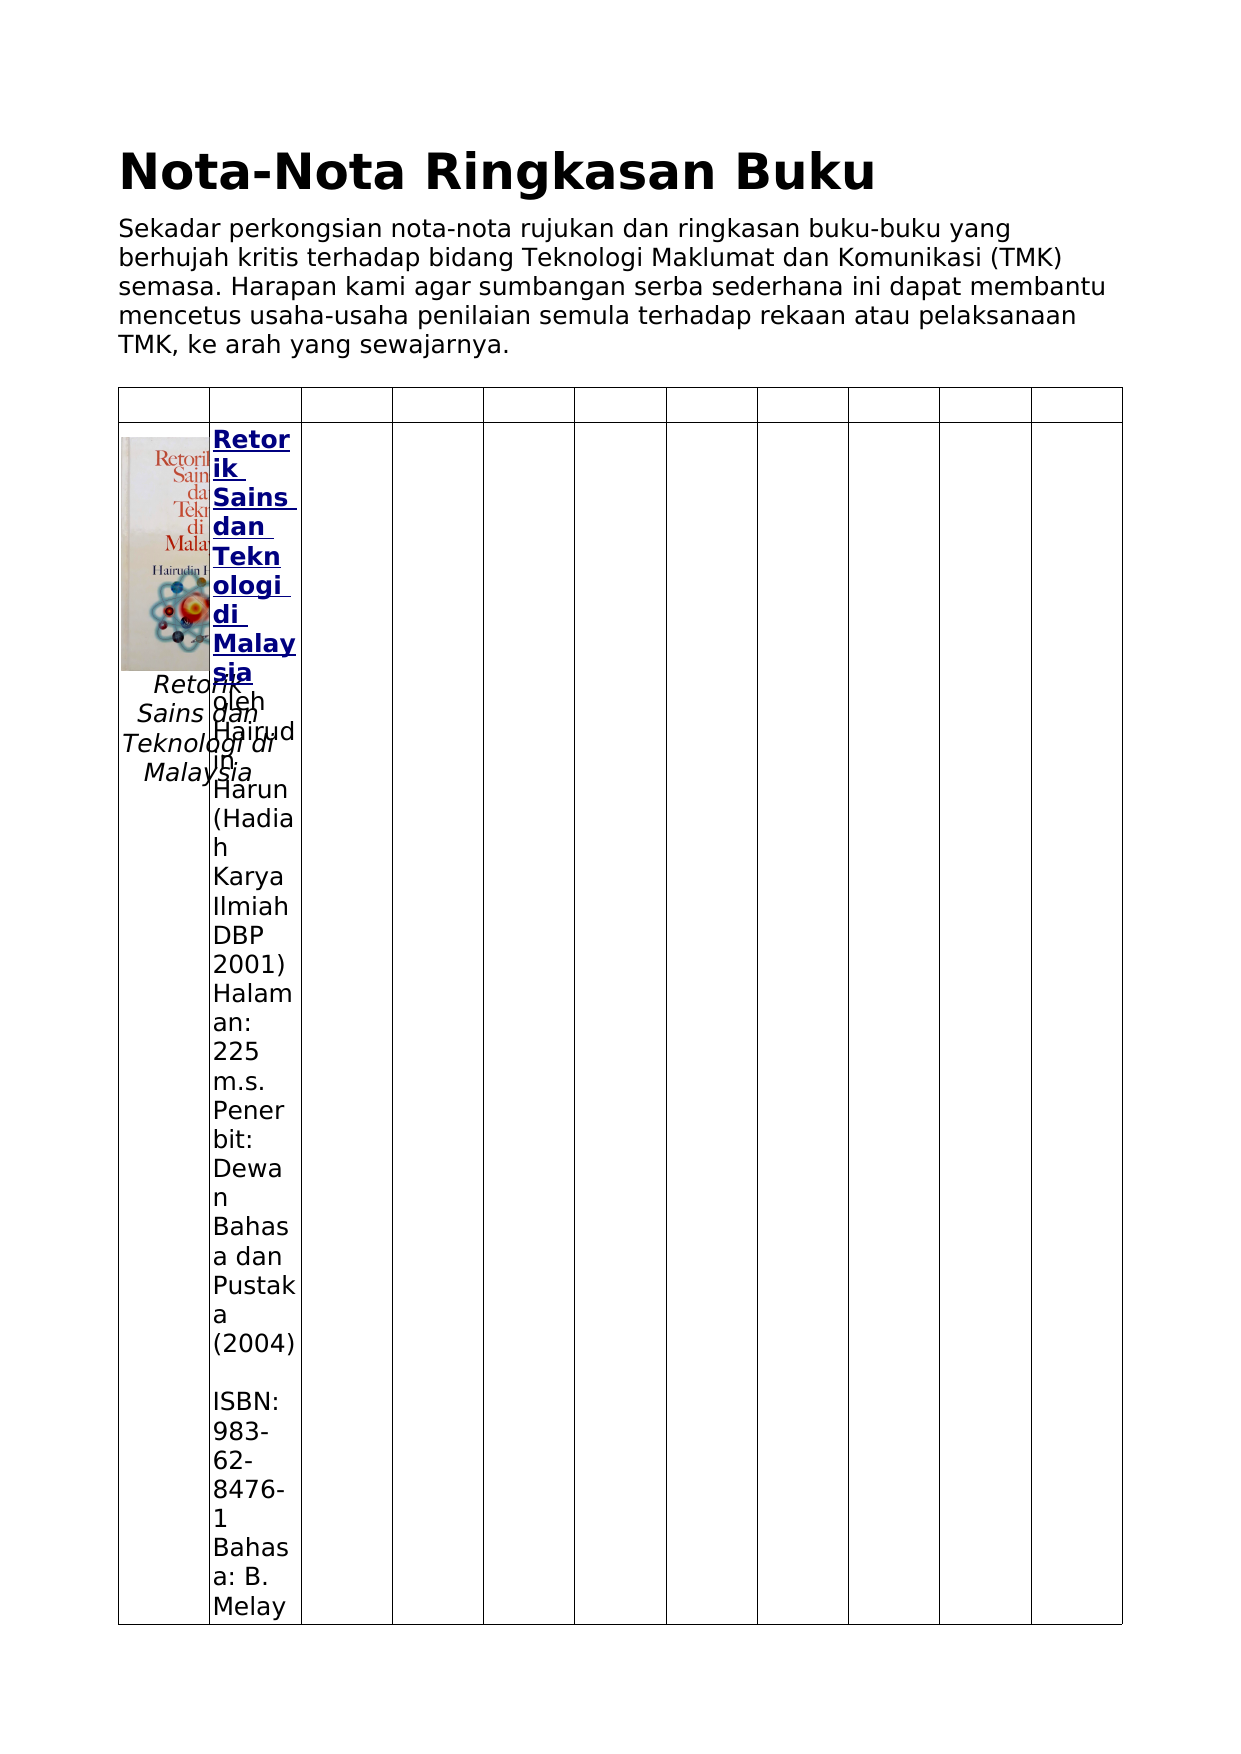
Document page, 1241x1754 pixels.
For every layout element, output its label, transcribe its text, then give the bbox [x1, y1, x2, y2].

table_header [484, 388, 574, 422]
table_cell [393, 423, 483, 1624]
text Sekadar perkongsian nota-nota rujukan dan ringkasan buku-buku yang berhujah kritis terhadap bidang Teknologi Maklumat dan Komunikasi (TMK) semasa. Harapan kami agar sumbangan serba sederhana ini dapat membantu mencetus usaha-usaha penilaian semula terhadap rekaan atau pelaksanaan TMK, ke arah yang sewajarnya. [118, 214, 1122, 360]
table_cell [199, 681, 208, 691]
table_header [667, 388, 757, 422]
table_cell [302, 423, 392, 1624]
table_cell [758, 423, 848, 1624]
table_header [758, 388, 848, 422]
table_cell [484, 423, 574, 1624]
picture [121, 437, 210, 671]
table_cell [667, 423, 757, 1624]
table_header [119, 388, 209, 422]
table_header [575, 388, 666, 422]
table_header [1032, 388, 1122, 422]
table_cell [1032, 423, 1122, 1624]
table_cell Retorik Sains dan Teknologi di Malaysia oleh Hairudin Harun (Hadiah Karya Ilmiah DBP 2001) Halaman: 225 m.s. Penerbit: Dewan Bahasa dan Pustaka (2004) ISBN: 983-62-8476-1 Bahasa: B. Melayu [210, 423, 301, 1624]
table_cell [849, 423, 939, 1624]
table_header [210, 388, 301, 422]
table_cell [119, 423, 209, 1624]
table_header [940, 388, 1031, 422]
table_header [302, 388, 392, 422]
table_header [849, 388, 939, 422]
table_cell [940, 423, 1031, 1624]
subtitle Nota-Nota Ringkasan Buku [118, 143, 1122, 201]
table_cell [575, 423, 666, 1624]
table_header [393, 388, 483, 422]
